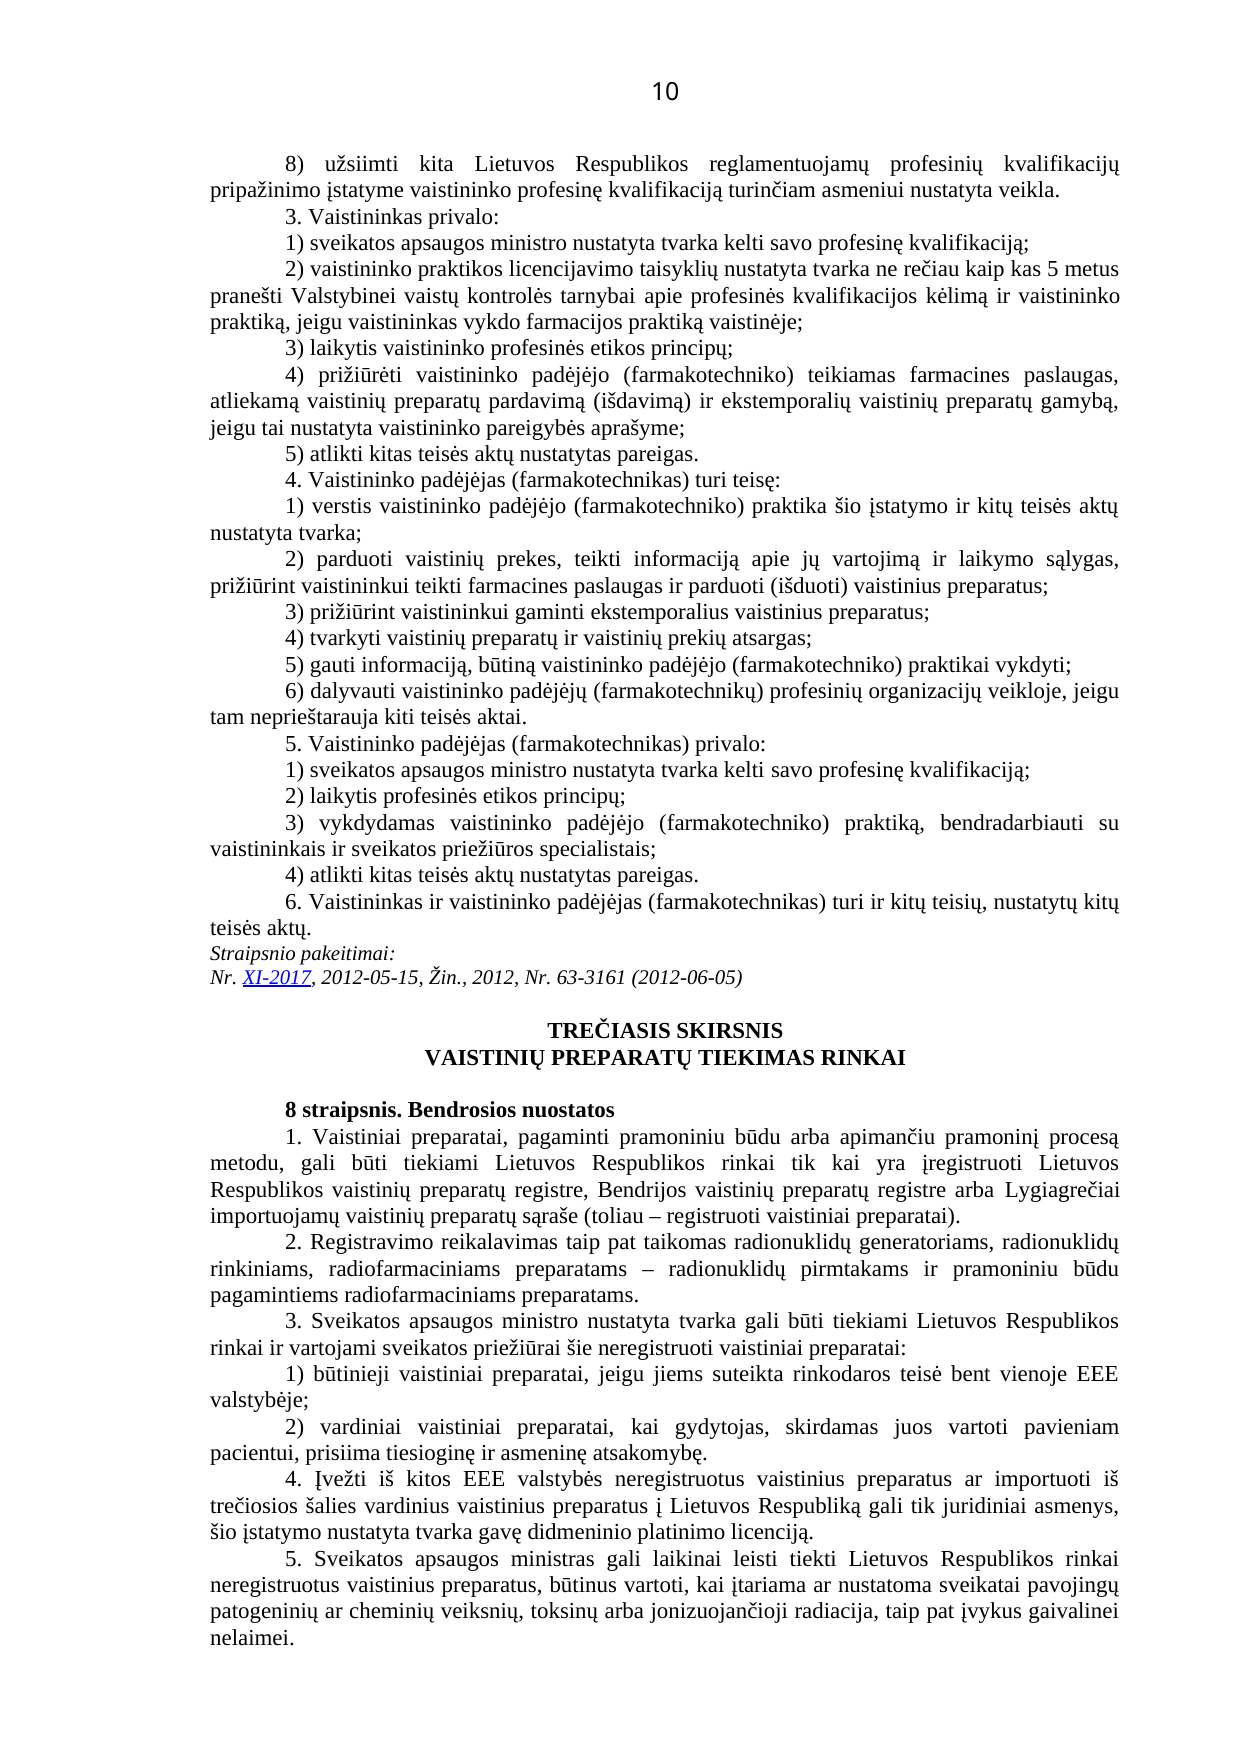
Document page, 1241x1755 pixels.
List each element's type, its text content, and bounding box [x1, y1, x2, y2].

text 3. Vaistininkas privalo: [210, 203, 1120, 229]
text 1) būtinieji vaistiniai preparatai, jeigu jiems suteikta rinkodaros teisė bent vienoje EEE valstybėje; [210, 1360, 1120, 1413]
text 3) prižiūrint vaistininkui gaminti ekstemporalius vaistinius preparatus; [210, 598, 1120, 624]
text 5) atlikti kitas teisės aktų nustatytas pareigas. [210, 440, 1120, 466]
text 3) laikytis vaistininko profesinės etikos principų; [210, 334, 1120, 361]
text 3) vykdydamas vaistininko padėjėjo (farmakotechniko) praktiką, bendradarbiauti su vaistininkais ir sveikatos priežiūros specialistais; [210, 809, 1120, 862]
text 1) sveikatos apsaugos ministro nustatyta tvarka kelti savo profesinę kvalifikaciją; [210, 229, 1120, 255]
text 4) prižiūrėti vaistininko padėjėjo (farmakotechniko) teikiamas farmacines paslaugas, atliekamą vaistinių preparatų pardavimą (išdavimą) ir ekstemporalių vaistinių preparatų gamybą, jeigu tai nustatyta vaistininko pareigybės aprašyme; [210, 361, 1120, 440]
text 5. Vaistininko padėjėjas (farmakotechnikas) privalo: [210, 730, 1120, 756]
text 2. Registravimo reikalavimas taip pat taikomas radionuklidų generatoriams, radionuklidų rinkiniams, radiofarmaciniams preparatams – radionuklidų pirmtakams ir pramoniniu būdu pagamintiems radiofarmaciniams preparatams. [210, 1228, 1120, 1307]
text 2) laikytis profesinės etikos principų; [210, 782, 1120, 809]
text 5. Sveikatos apsaugos ministras gali laikinai leisti tiekti Lietuvos Respublikos rinkai neregistruotus vaistinius preparatus, būtinus vartoti, kai įtariama ar nustatoma sveikatai pavojingų patogeninių ar cheminių veiksnių, toksinų arba jonizuojančioji radiacija, taip pat įvykus gaivalinei nelaimei. [210, 1544, 1120, 1650]
text 4. Įvežti iš kitos EEE valstybės neregistruotus vaistinius preparatus ar importuoti iš trečiosios šalies vardinius vaistinius preparatus į Lietuvos Respubliką gali tik juridiniai asmenys, šio įstatymo nustatyta tvarka gavę didmeninio platinimo licenciją. [210, 1466, 1120, 1544]
text 5) gauti informaciją, būtiną vaistininko padėjėjo (farmakotechniko) praktikai vykdyti; [210, 651, 1120, 677]
text 2) vaistininko praktikos licencijavimo taisyklių nustatyta tvarka ne rečiau kaip kas 5 metus pranešti Valstybinei vaistų kontrolės tarnybai apie profesinės kvalifikacijos kėlimą ir vaistininko praktiką, jeigu vaistininkas vykdo farmacijos praktiką vaistinėje; [210, 255, 1120, 334]
text 4. Vaistininko padėjėjas (farmakotechnikas) turi teisę: [210, 466, 1120, 493]
text 3. Sveikatos apsaugos ministro nustatyta tvarka gali būti tiekiami Lietuvos Respublikos rinkai ir vartojami sveikatos priežiūrai šie neregistruoti vaistiniai preparatai: [210, 1307, 1120, 1360]
text VAISTINIŲ PREPARATŲ TIEKIMAS RINKAI [210, 1044, 1120, 1070]
text 8 straipsnis. Bendrosios nuostatos [210, 1097, 1120, 1123]
text Nr. XI-2017, 2012-05-15, Žin., 2012, Nr. 63-3161 (2012-06-05) [210, 965, 1120, 989]
text 8) užsiimti kita Lietuvos Respublikos reglamentuojamų profesinių kvalifikacijų pripažinimo įstatyme vaistininko profesinę kvalifikaciją turinčiam asmeniui nustatyta veikla. [210, 150, 1120, 203]
text 6. Vaistininkas ir vaistininko padėjėjas (farmakotechnikas) turi ir kitų teisių, nustatytų kitų teisės aktų. [210, 888, 1120, 941]
text 4) atlikti kitas teisės aktų nustatytas pareigas. [210, 862, 1120, 888]
text 1) verstis vaistininko padėjėjo (farmakotechniko) praktika šio įstatymo ir kitų teisės aktų nustatyta tvarka; [210, 493, 1120, 545]
text 4) tvarkyti vaistinių preparatų ir vaistinių prekių atsargas; [210, 624, 1120, 651]
text 2) parduoti vaistinių prekes, teikti informaciją apie jų vartojimą ir laikymo sąlygas, prižiūrint vaistininkui teikti farmacines paslaugas ir parduoti (išduoti) vaistinius preparatus; [210, 545, 1120, 598]
text Straipsnio pakeitimai: [210, 941, 1120, 965]
text 1. Vaistiniai preparatai, pagaminti pramoniniu būdu arba apimančiu pramoninį procesą metodu, gali būti tiekiami Lietuvos Respublikos rinkai tik kai yra įregistruoti Lietuvos Respublikos vaistinių preparatų registre, Bendrijos vaistinių preparatų registre arba Lygiagrečiai importuojamų vaistinių preparatų sąraše (toliau – registruoti vaistiniai preparatai). [210, 1123, 1120, 1228]
text 6) dalyvauti vaistininko padėjėjų (farmakotechnikų) profesinių organizacijų veikloje, jeigu tam neprieštarauja kiti teisės aktai. [210, 677, 1120, 730]
text TREČIASIS SKIRSNIS [210, 1017, 1120, 1044]
text 2) vardiniai vaistiniai preparatai, kai gydytojas, skirdamas juos vartoti pavieniam pacientui, prisiima tiesioginę ir asmeninę atsakomybę. [210, 1413, 1120, 1466]
text 1) sveikatos apsaugos ministro nustatyta tvarka kelti savo profesinę kvalifikaciją; [210, 756, 1120, 782]
